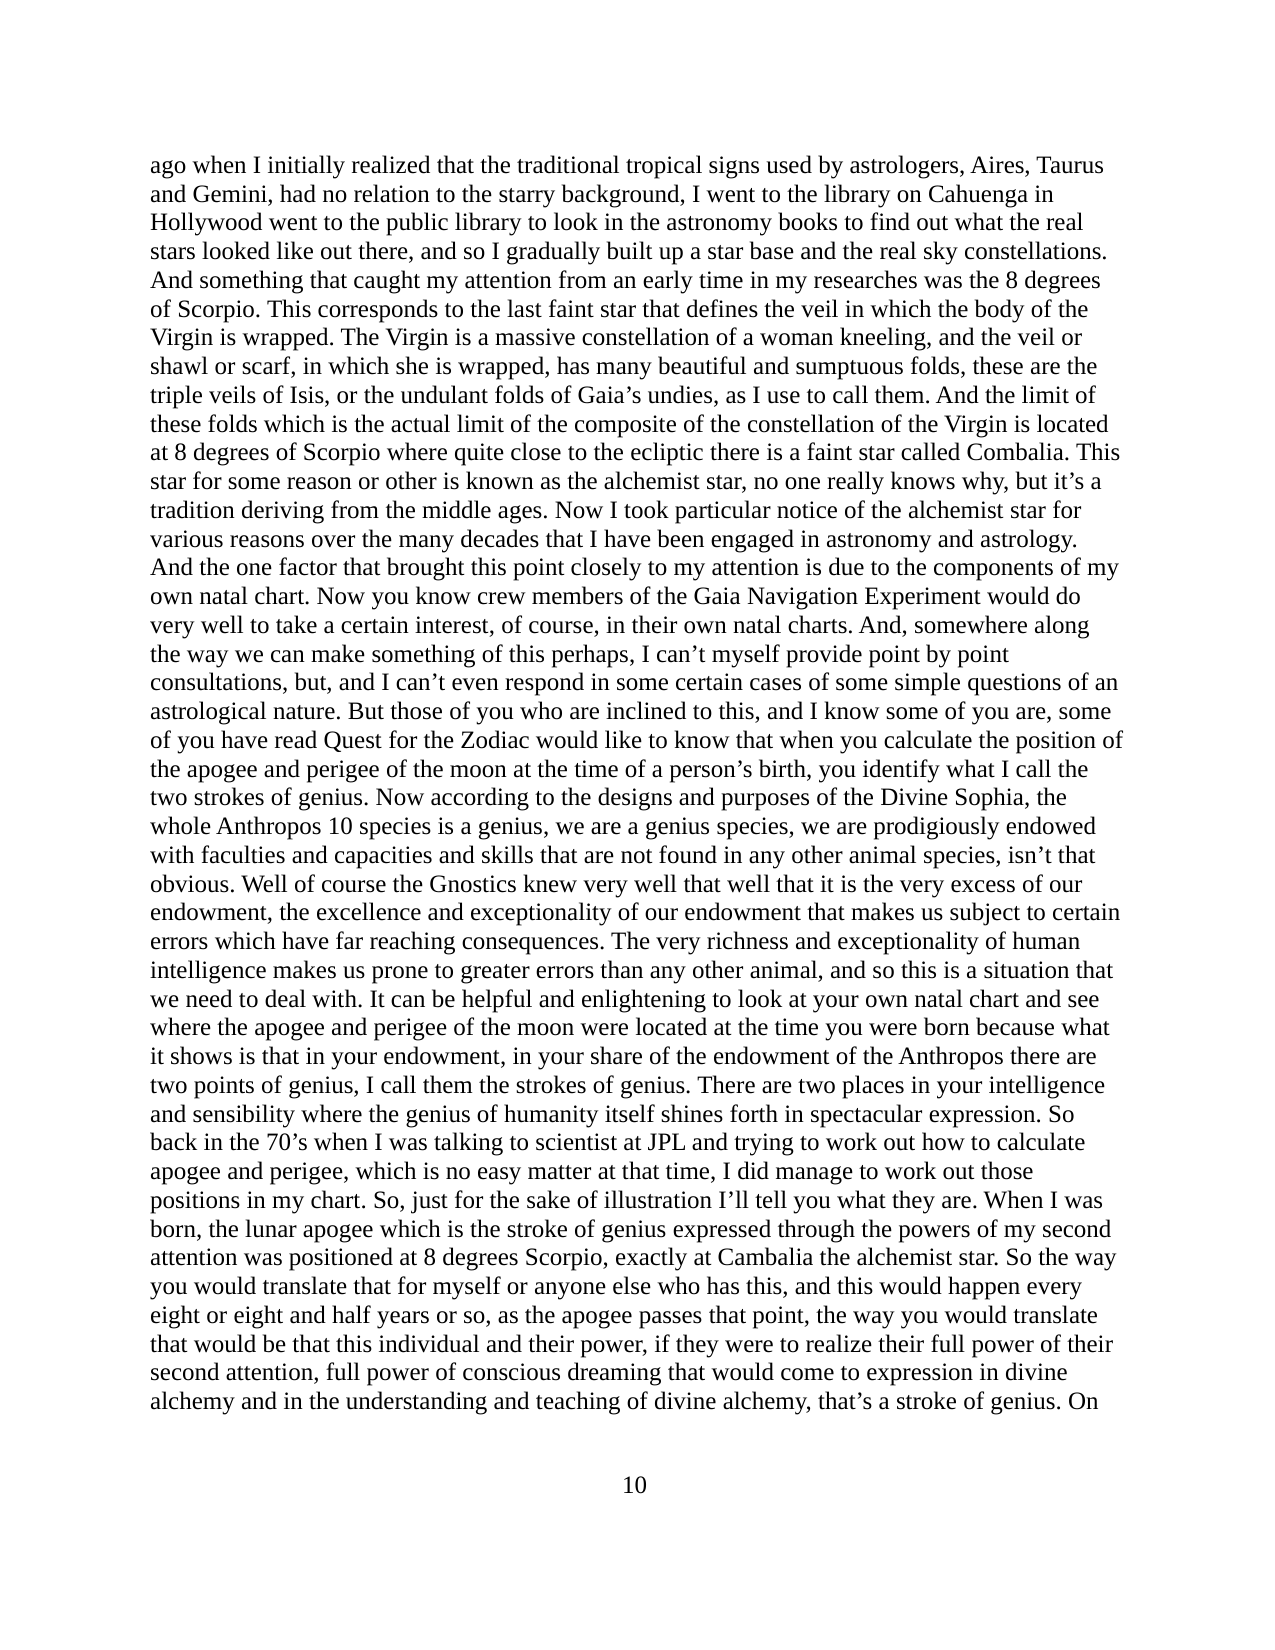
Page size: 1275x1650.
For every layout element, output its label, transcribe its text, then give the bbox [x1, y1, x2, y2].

text ago when I initially realized that the traditional tropical signs used by astrologers, Aires, Taurus and Gemini, had no relation to the starry background, I went to the library on Cahuenga in Hollywood went to the public library to look in the astronomy books to find out what the real stars looked like out there, and so I gradually built up a star base and the real sky constellations. And something that caught my attention from an early time in my researches was the 8 degrees of Scorpio. This corresponds to the last faint star that defines the veil in which the body of the Virgin is wrapped. The Virgin is a massive constellation of a woman kneeling, and the veil or shawl or scarf, in which she is wrapped, has many beautiful and sumptuous folds, these are the triple veils of Isis, or the undulant folds of Gaia’s undies, as I use to call them. And the limit of these folds which is the actual limit of the composite of the constellation of the Virgin is located at 8 degrees of Scorpio where quite close to the ecliptic there is a faint star called Combalia. This star for some reason or other is known as the alchemist star, no one really knows why, but it’s a tradition deriving from the middle ages. Now I took particular notice of the alchemist star for various reasons over the many decades that I have been engaged in astronomy and astrology. And the one factor that brought this point closely to my attention is due to the components of my own natal chart. Now you know crew members of the Gaia Navigation Experiment would do very well to take a certain interest, of course, in their own natal charts. And, somewhere along the way we can make something of this perhaps, I can’t myself provide point by point consultations, but, and I can’t even respond in some certain cases of some simple questions of an astrological nature. But those of you who are inclined to this, and I know some of you are, some of you have read Quest for the Zodiac would like to know that when you calculate the position of the apogee and perigee of the moon at the time of a person’s birth, you identify what I call the two strokes of genius. Now according to the designs and purposes of the Divine Sophia, the whole Anthropos 10 species is a genius, we are a genius species, we are prodigiously endowed with faculties and capacities and skills that are not found in any other animal species, isn’t that obvious. Well of course the Gnostics knew very well that well that it is the very excess of our endowment, the excellence and exceptionality of our endowment that makes us subject to certain errors which have far reaching consequences. The very richness and exceptionality of human intelligence makes us prone to greater errors than any other animal, and so this is a situation that we need to deal with. It can be helpful and enlightening to look at your own natal chart and see where the apogee and perigee of the moon were located at the time you were born because what it shows is that in your endowment, in your share of the endowment of the Anthropos there are two points of genius, I call them the strokes of genius. There are two places in your intelligence and sensibility where the genius of humanity itself shines forth in spectacular expression. So back in the 70’s when I was talking to scientist at JPL and trying to work out how to calculate apogee and perigee, which is no easy matter at that time, I did manage to work out those positions in my chart. So, just for the sake of illustration I’ll tell you what they are. When I was born, the lunar apogee which is the stroke of genius expressed through the powers of my second attention was positioned at 8 degrees Scorpio, exactly at Cambalia the alchemist star. So the way you would translate that for myself or anyone else who has this, and this would happen every eight or eight and half years or so, as the apogee passes that point, the way you would translate that would be that this individual and their power, if they were to realize their full power of their second attention, full power of conscious dreaming that would come to expression in divine alchemy and in the understanding and teaching of divine alchemy, that’s a stroke of genius. On [150, 150, 1125, 1415]
